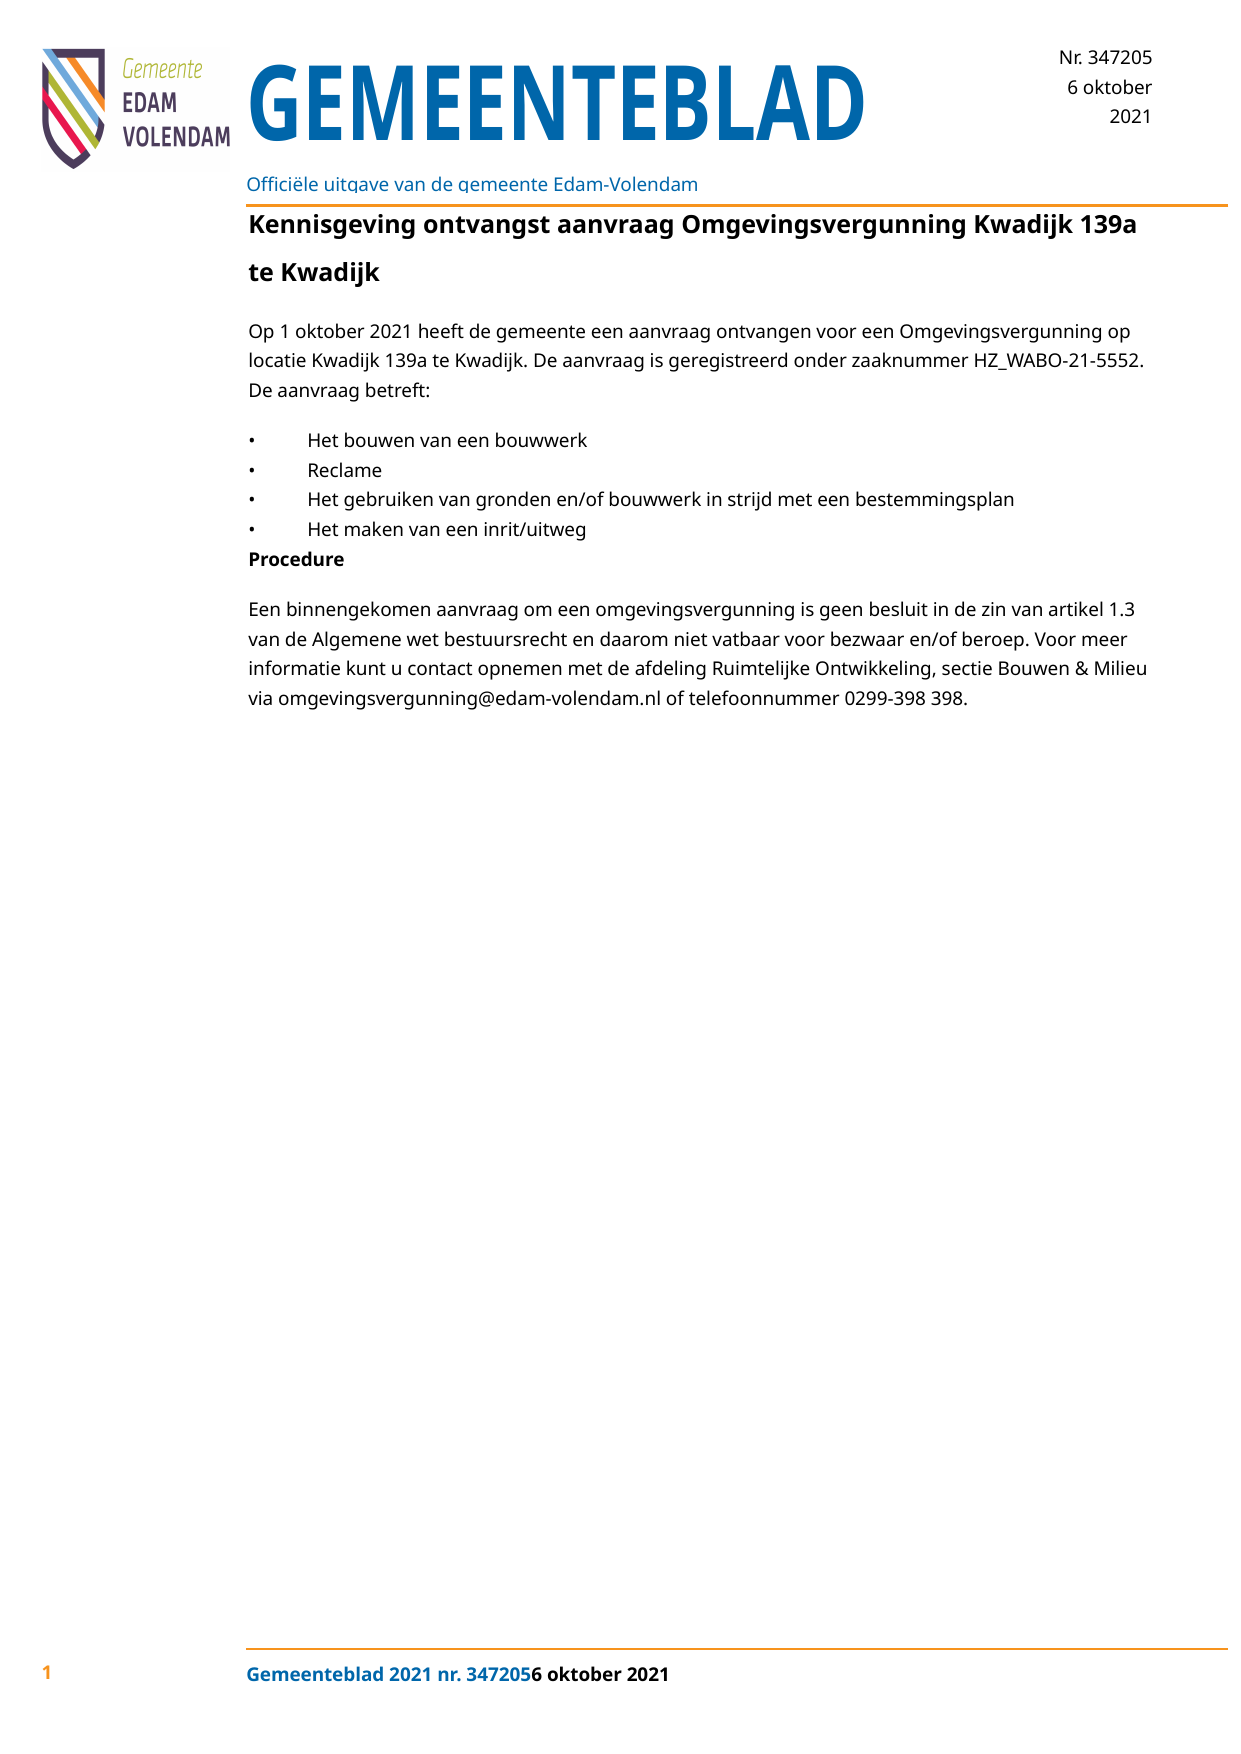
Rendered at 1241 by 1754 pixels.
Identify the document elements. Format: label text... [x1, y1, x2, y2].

list Reclame [248, 457, 1152, 483]
text Een binnengekomen aanvraag om een omgevingsvergunning is geen besluit in de zin van artikel 1.3 van de Algemene wet bestuursrecht en daarom niet vatbaar voor bezwaar en/of beroep. Voor meer informatie kunt u contact opnemen met de afdeling Ruimtelijke Ontwikkeling, sectie Bouwen & Milieu via omgevingsvergunning@edam-volendam.nl of telefoonnummer 0299-398 398. [248, 596, 1152, 711]
list Het gebruiken van gronden en/of bouwwerk in strijd met een bestemmingsplan [248, 487, 1152, 512]
list Het bouwen van een bouwwerk [248, 427, 1152, 453]
list Het maken van een inrit/uitweg [248, 516, 1152, 542]
picture [41, 47, 231, 172]
text Procedure [248, 546, 1152, 572]
text Kennisgeving ontvangst aanvraag Omgevingsvergunning Kwadijk 139a te Kwadijk [248, 207, 1152, 288]
text Op 1 oktober 2021 heeft de gemeente een aanvraag ontvangen voor een Omgevingsvergunning op locatie Kwadijk 139a te Kwadijk. De aanvraag is geregistreerd onder zaaknummer HZ_WABO-21-5552. De aanvraag betreft: [248, 318, 1152, 403]
